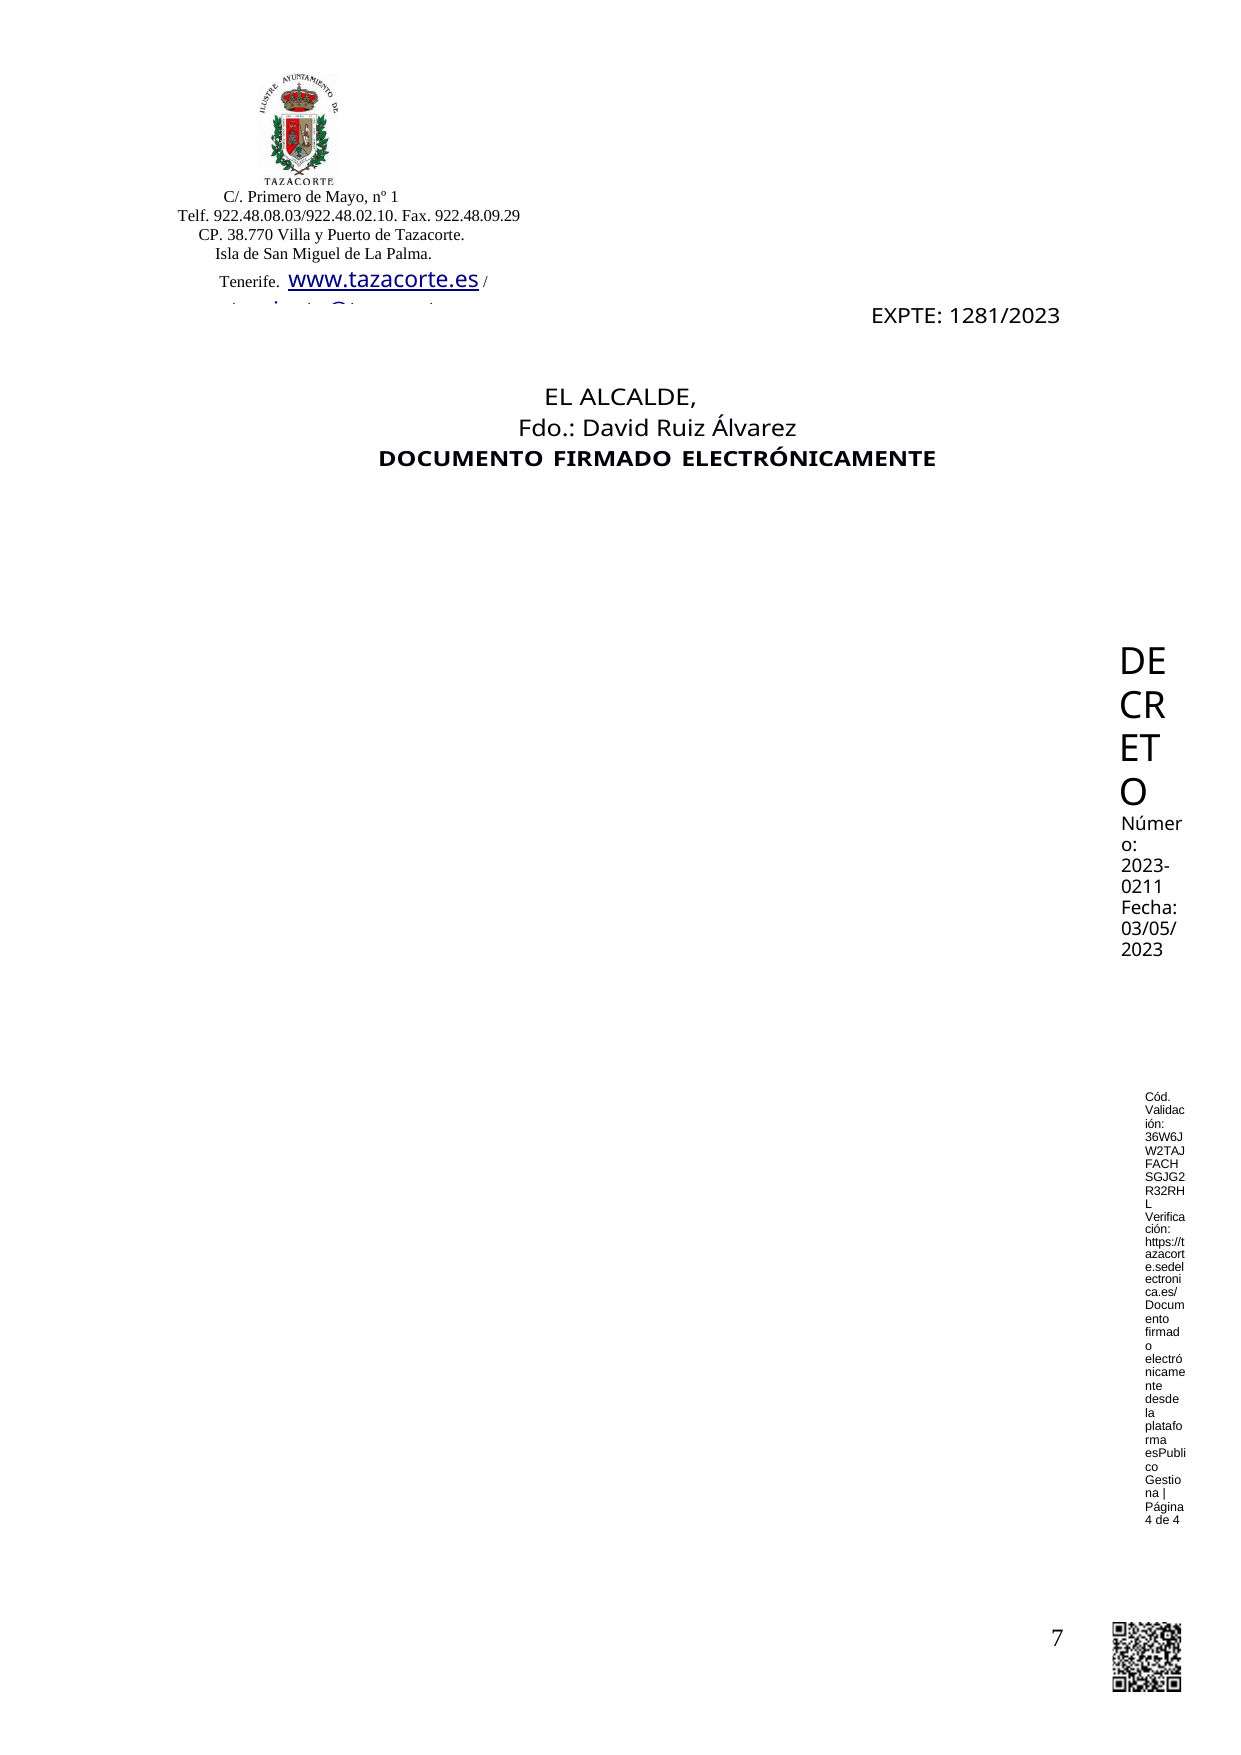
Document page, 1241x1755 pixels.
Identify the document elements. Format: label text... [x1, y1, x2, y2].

text DOCUMENTO FIRMADO ELECTRÓNICAMENTE [239, 444, 1076, 472]
text EL ALCALDE, [239, 381, 1002, 412]
text [1117, 638, 1185, 985]
text [1143, 1089, 1186, 1612]
text Fdo.: David Ruiz Álvarez [239, 412, 1076, 443]
text Número: 2023-0211 Fecha: 03/05/2023 [1121, 814, 1185, 961]
text Documento firmado electrónicamente desde la plataforma esPublico Gestiona | Página 4 de 4 [1145, 1299, 1186, 1527]
text Verificación: https://tazacorte.sedelectronica.es/ [1145, 1211, 1186, 1299]
text Cód. Validación: 36W6JW2TAJFACHSGJG2R32RHL [1145, 1091, 1186, 1211]
text DECRETO [1119, 640, 1185, 814]
